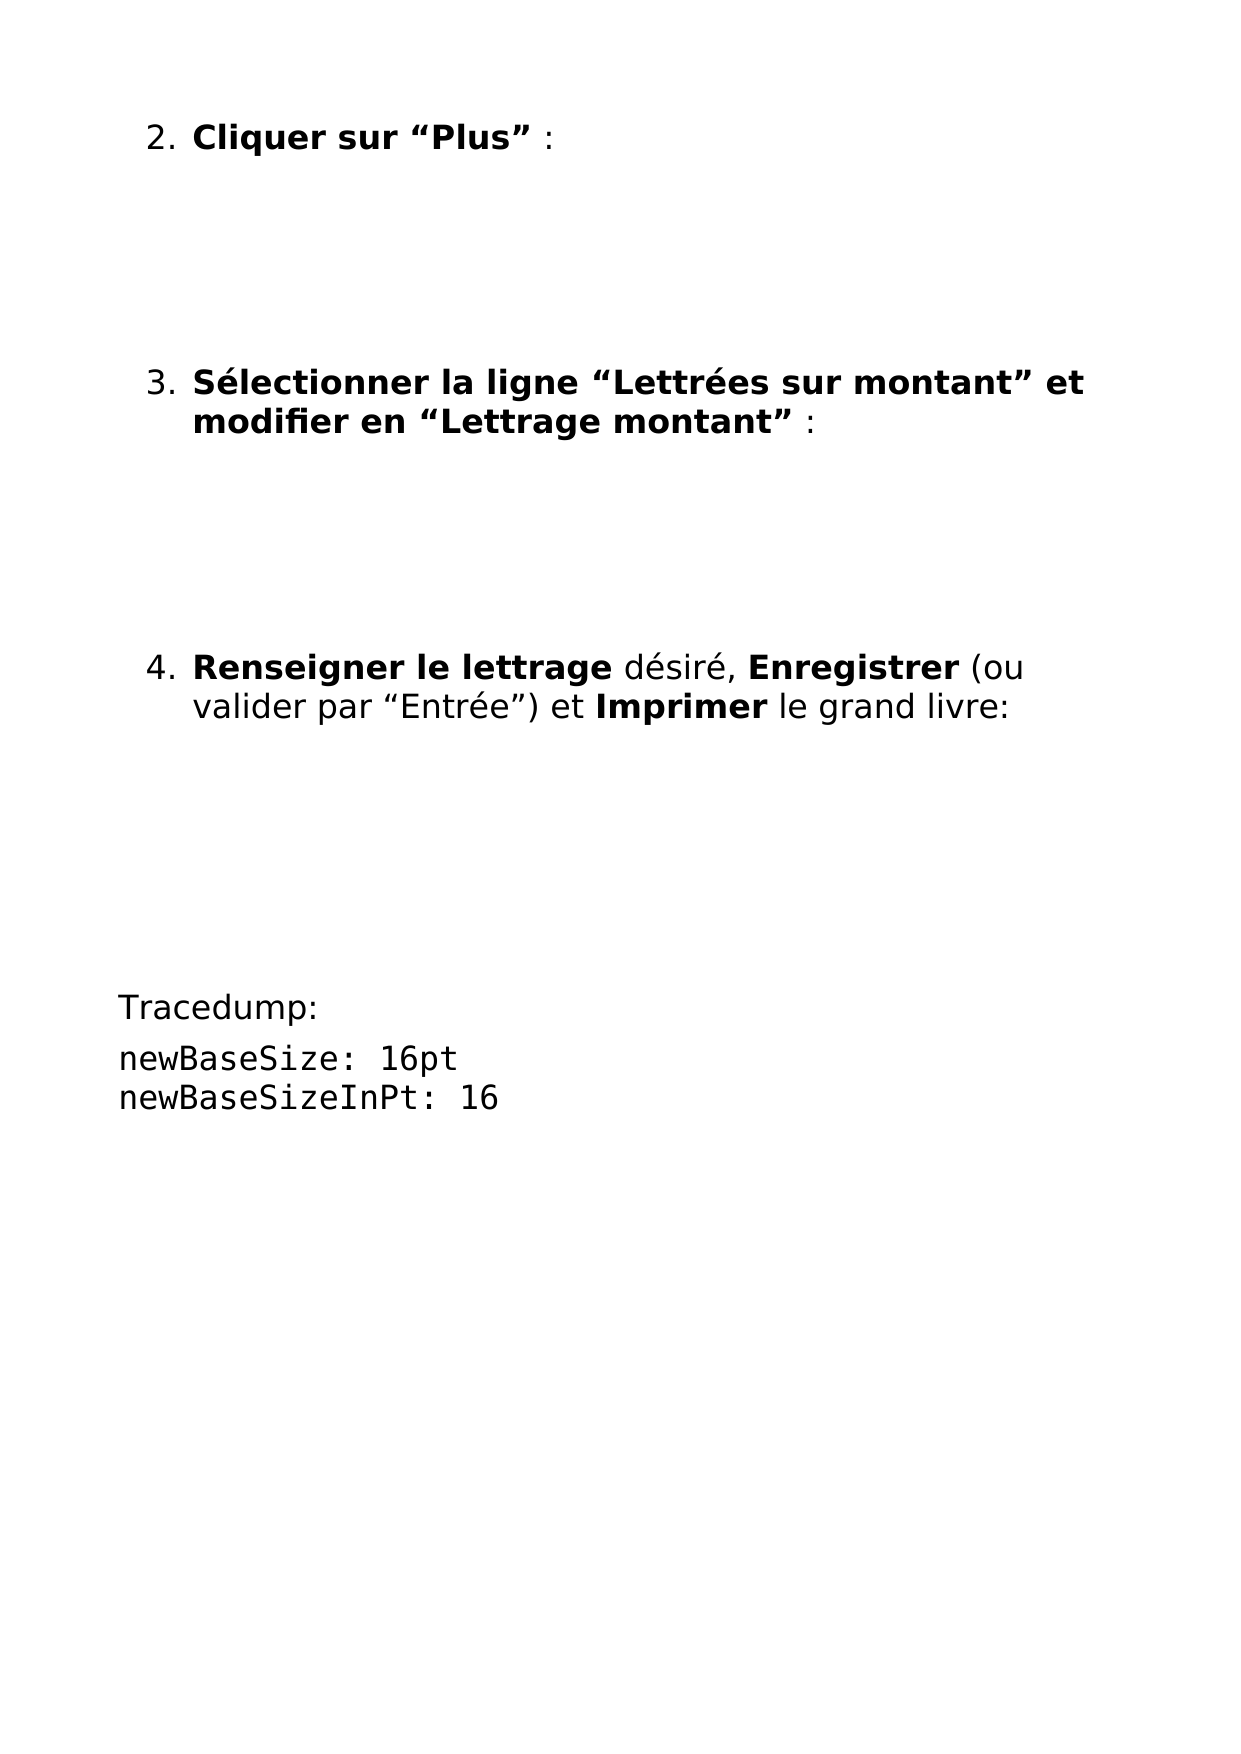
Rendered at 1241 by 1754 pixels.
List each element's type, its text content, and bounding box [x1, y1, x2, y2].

list Cliquer sur “Plus” : [177, 118, 1122, 235]
text newBaseSize: 16pt newBaseSizeInPt: 16 [118, 1040, 1122, 1118]
text Tracedump: [118, 950, 1122, 1027]
list Renseigner le lettrage désiré, Enregistrer (ou valider par “Entrée”) et Imprimer le grand livre: [177, 648, 1122, 804]
list Sélectionner la ligne “Lettrées sur montant” et modifier en “Lettrage montant” : [177, 364, 1122, 519]
